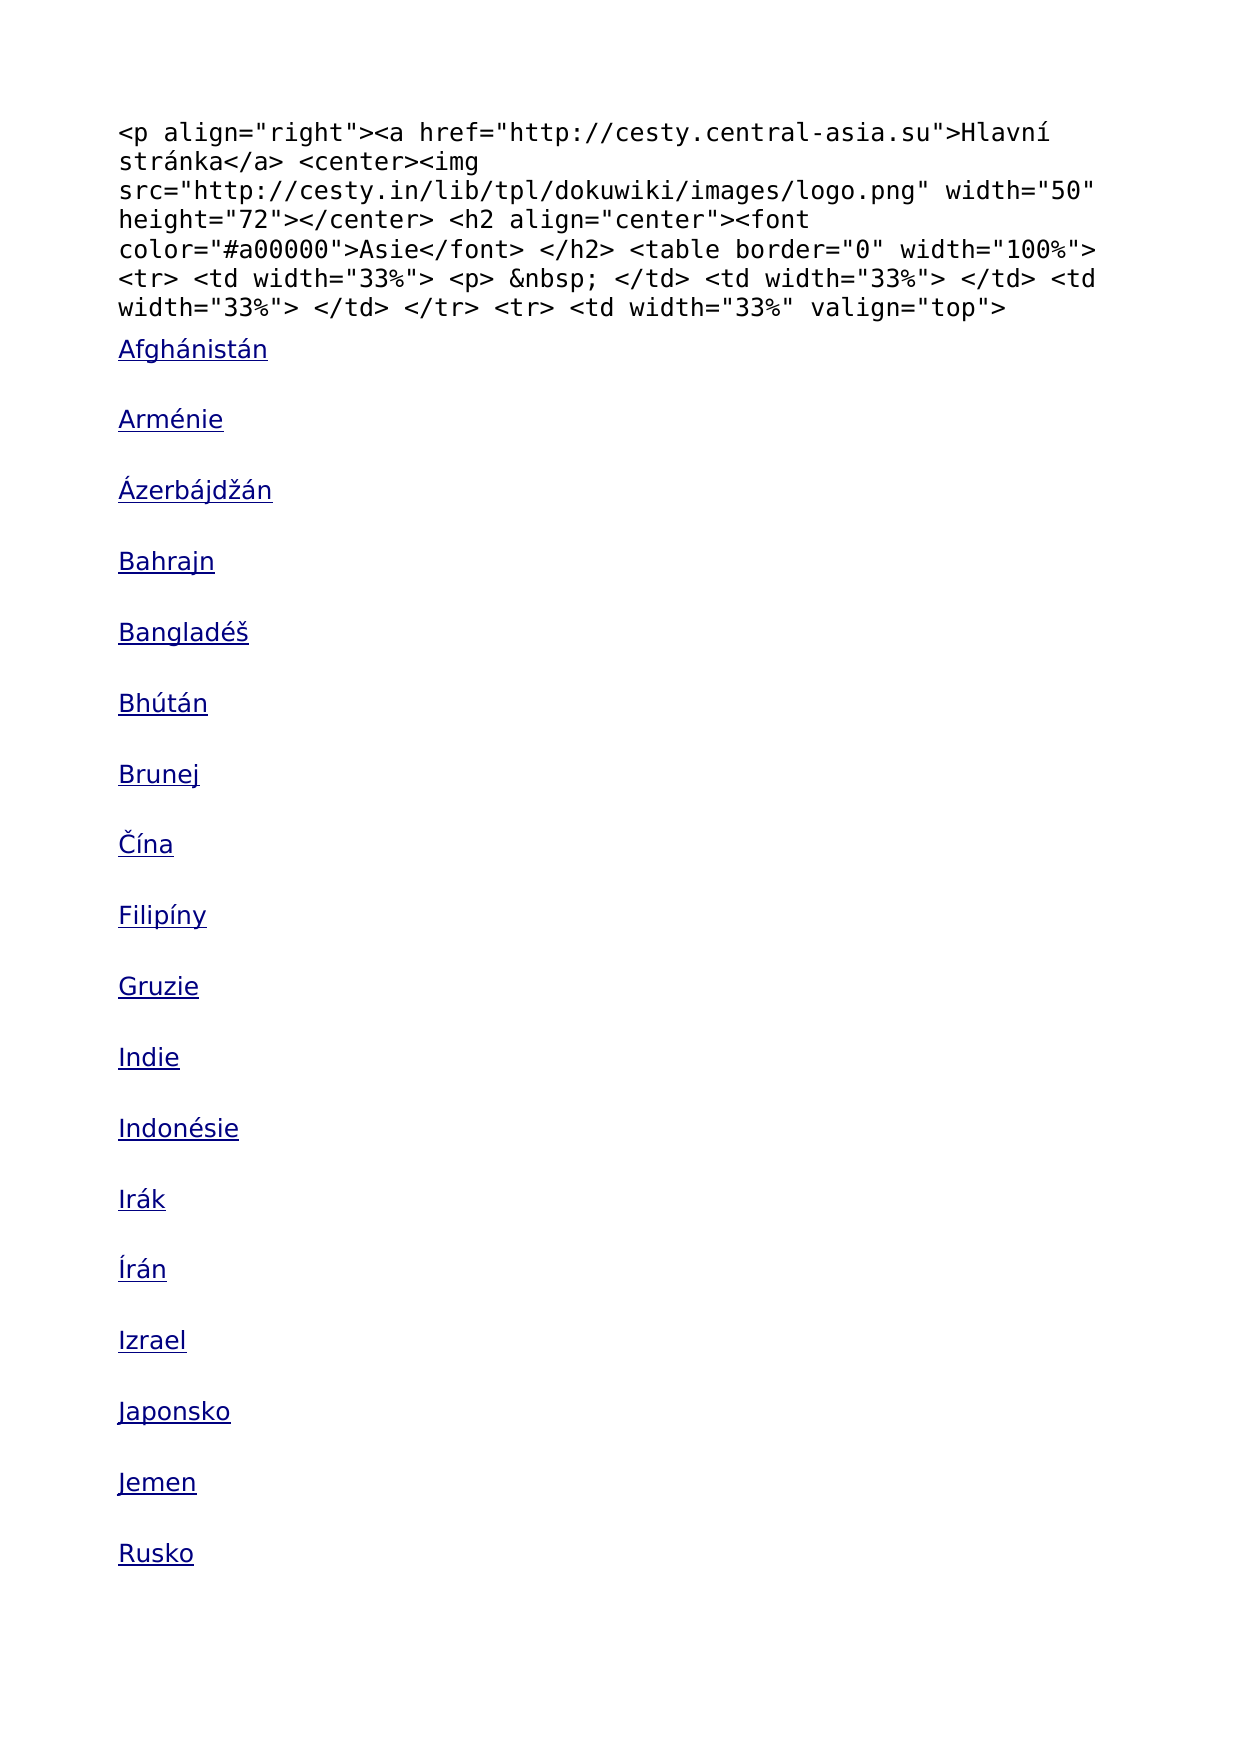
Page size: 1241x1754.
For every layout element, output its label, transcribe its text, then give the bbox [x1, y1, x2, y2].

text Irák [118, 1185, 1122, 1243]
text Arménie [118, 406, 1122, 464]
text Izrael [118, 1326, 1122, 1385]
text Filipíny [118, 901, 1122, 960]
text Afghánistán [118, 335, 1122, 393]
text Írán [118, 1256, 1122, 1314]
text Brunej [118, 760, 1122, 818]
text Japonsko [118, 1397, 1122, 1456]
text Rusko [118, 1539, 1122, 1597]
text Indonésie [118, 1114, 1122, 1172]
text <p align="right"><a href="http://cesty.central-asia.su">Hlavní stránka</a> <center><img src="http://cesty.in/lib/tpl/dokuwiki/images/logo.png" width="50" height="72"></center> <h2 align="center"><font color="#a00000">Asie</font> </h2> <table border="0" width="100%"> <tr> <td width="33%"> <p> &nbsp; </td> <td width="33%"> </td> <td width="33%"> </td> </tr> <tr> <td width="33%" valign="top"> [118, 118, 1122, 322]
text Ázerbájdžán [118, 476, 1122, 535]
text Bhútán [118, 689, 1122, 747]
text Bangladéš [118, 618, 1122, 676]
text Jemen [118, 1468, 1122, 1526]
text Čína [118, 831, 1122, 889]
text Indie [118, 1043, 1122, 1101]
text Gruzie [118, 972, 1122, 1031]
text Bahrajn [118, 547, 1122, 606]
